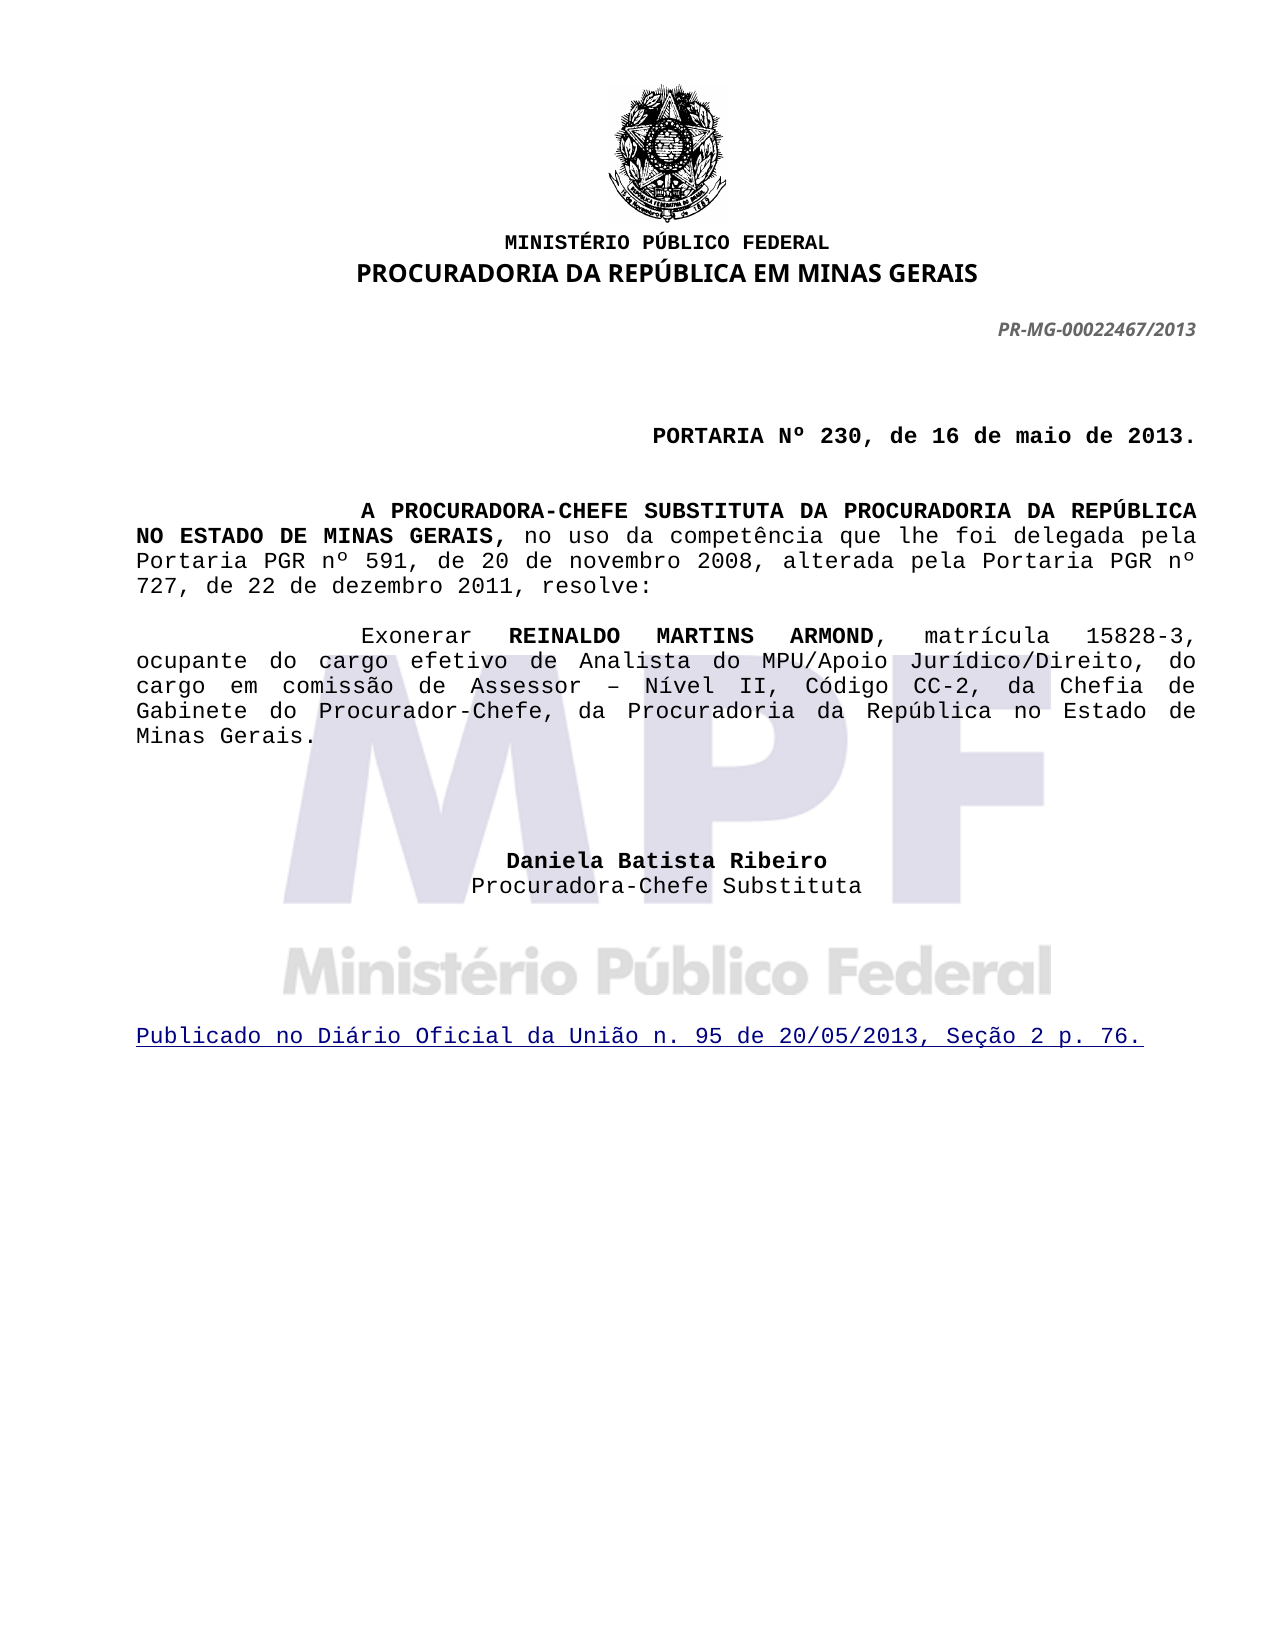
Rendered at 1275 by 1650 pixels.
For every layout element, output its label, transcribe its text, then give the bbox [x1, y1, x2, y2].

text Publicado no Diário Oficial da União n. 95 de 20/05/2013, Seção 2 p. 76. [136, 1024, 1198, 1049]
text Procuradora-Chefe Substituta [136, 874, 1198, 899]
text Exonerar REINALDO MARTINS ARMOND, matrícula 15828-3, ocupante do cargo efetivo de Analista do MPU/Apoio Jurídico/Direito, do cargo em comissão de Assessor – Nível II, Código CC-2, da Chefia de Gabinete do Procurador-Chefe, da Procuradoria da República no Estado de Minas Gerais. [136, 624, 1198, 749]
picture [608, 84, 727, 223]
text PORTARIA Nº 230, de 16 de maio de 2013. [511, 424, 1198, 449]
text A PROCURADORA-CHEFE SUBSTITUTA DA PROCURADORIA DA REPÚBLICA NO ESTADO DE MINAS GERAIS, no uso da competência que lhe foi delegada pela Portaria PGR nº 591, de 20 de novembro 2008, alterada pela Portaria PGR nº 727, de 22 de dezembro 2011, resolve: [136, 499, 1198, 599]
text PR-MG-00022467/2013 [136, 316, 1198, 342]
picture [283, 749, 1051, 849]
picture [283, 899, 1051, 995]
text Daniela Batista Ribeiro [136, 849, 1198, 874]
